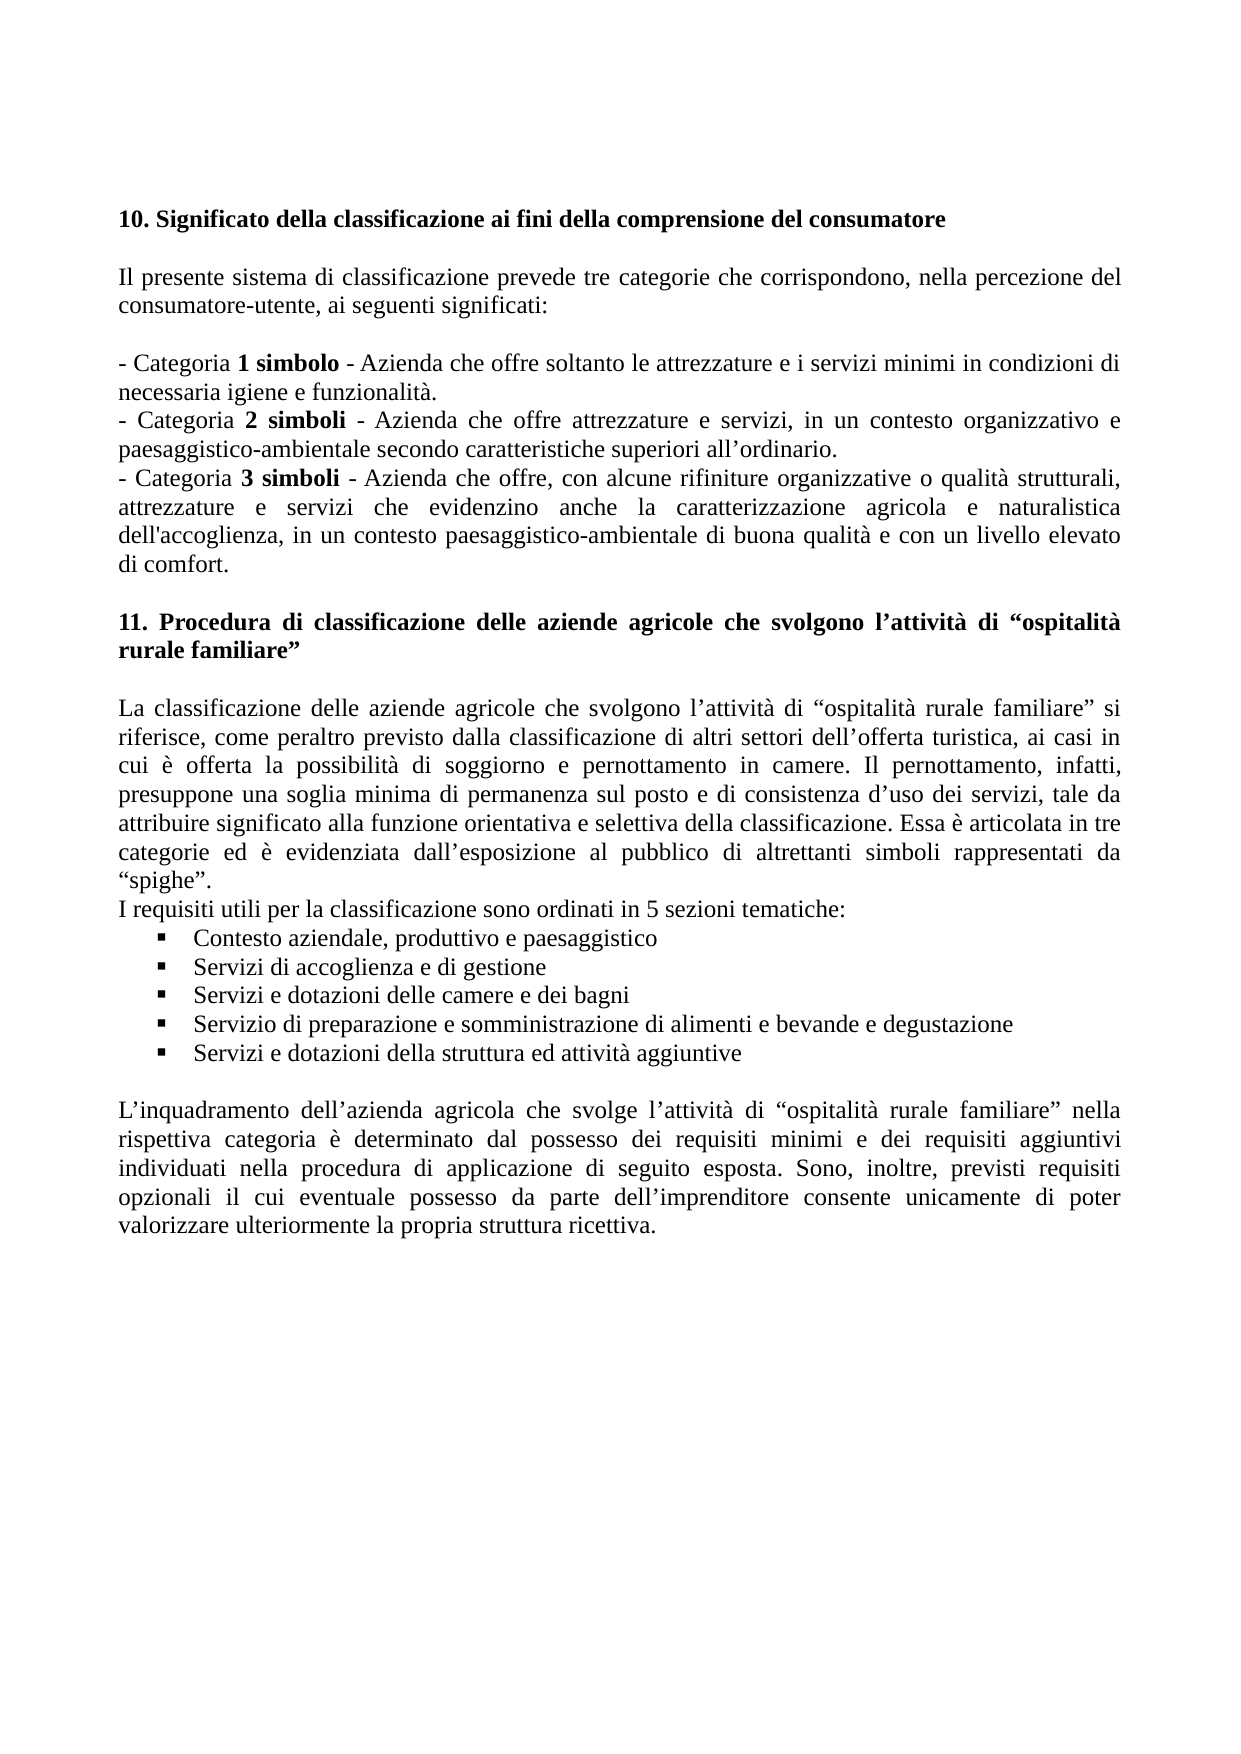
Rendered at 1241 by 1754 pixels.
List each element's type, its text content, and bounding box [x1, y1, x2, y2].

text 11. Procedura di classificazione delle aziende agricole che svolgono l’attività di “ospitalità rurale familiare” [118, 607, 1122, 664]
text Il presente sistema di classificazione prevede tre categorie che corrispondono, nella percezione del consumatore-utente, ai seguenti significati: [118, 262, 1122, 319]
text I requisiti utili per la classificazione sono ordinati in 5 sezioni tematiche: [118, 894, 1122, 923]
list Servizio di preparazione e somministrazione di alimenti e bevande e degustazione [156, 1009, 1122, 1038]
list Servizi e dotazioni della struttura ed attività aggiuntive [156, 1038, 1122, 1067]
text - Categoria 2 simboli - Azienda che offre attrezzature e servizi, in un contesto organizzativo e paesaggistico-ambientale secondo caratteristiche superiori all’ordinario. [118, 406, 1122, 463]
list Servizi e dotazioni delle camere e dei bagni [156, 981, 1122, 1009]
text L’inquadramento dell’azienda agricola che svolge l’attività di “ospitalità rurale familiare” nella rispettiva categoria è determinato dal possesso dei requisiti minimi e dei requisiti aggiuntivi individuati nella procedura di applicazione di seguito esposta. Sono, inoltre, previsti requisiti opzionali il cui eventuale possesso da parte dell’imprenditore consente unicamente di poter valorizzare ulteriormente la propria struttura ricettiva. [118, 1096, 1122, 1239]
text 10. Significato della classificazione ai fini della comprensione del consumatore [118, 204, 1122, 233]
text - Categoria 3 simboli - Azienda che offre, con alcune rifiniture organizzative o qualità strutturali, attrezzature e servizi che evidenzino anche la caratterizzazione agricola e naturalistica dell'accoglienza, in un contesto paesaggistico-ambientale di buona qualità e con un livello elevato di comfort. [118, 463, 1122, 578]
list Servizi di accoglienza e di gestione [156, 952, 1122, 981]
text La classificazione delle aziende agricole che svolgono l’attività di “ospitalità rurale familiare” si riferisce, come peraltro previsto dalla classificazione di altri settori dell’offerta turistica, ai casi in cui è offerta la possibilità di soggiorno e pernottamento in camere. Il pernottamento, infatti, presuppone una soglia minima di permanenza sul posto e di consistenza d’uso dei servizi, tale da attribuire significato alla funzione orientativa e selettiva della classificazione. Essa è articolata in tre categorie ed è evidenziata dall’esposizione al pubblico di altrettanti simboli rappresentati da “spighe”. [118, 693, 1122, 894]
text - Categoria 1 simbolo - Azienda che offre soltanto le attrezzature e i servizi minimi in condizioni di necessaria igiene e funzionalità. [118, 348, 1122, 406]
list Contesto aziendale, produttivo e paesaggistico [156, 923, 1122, 952]
